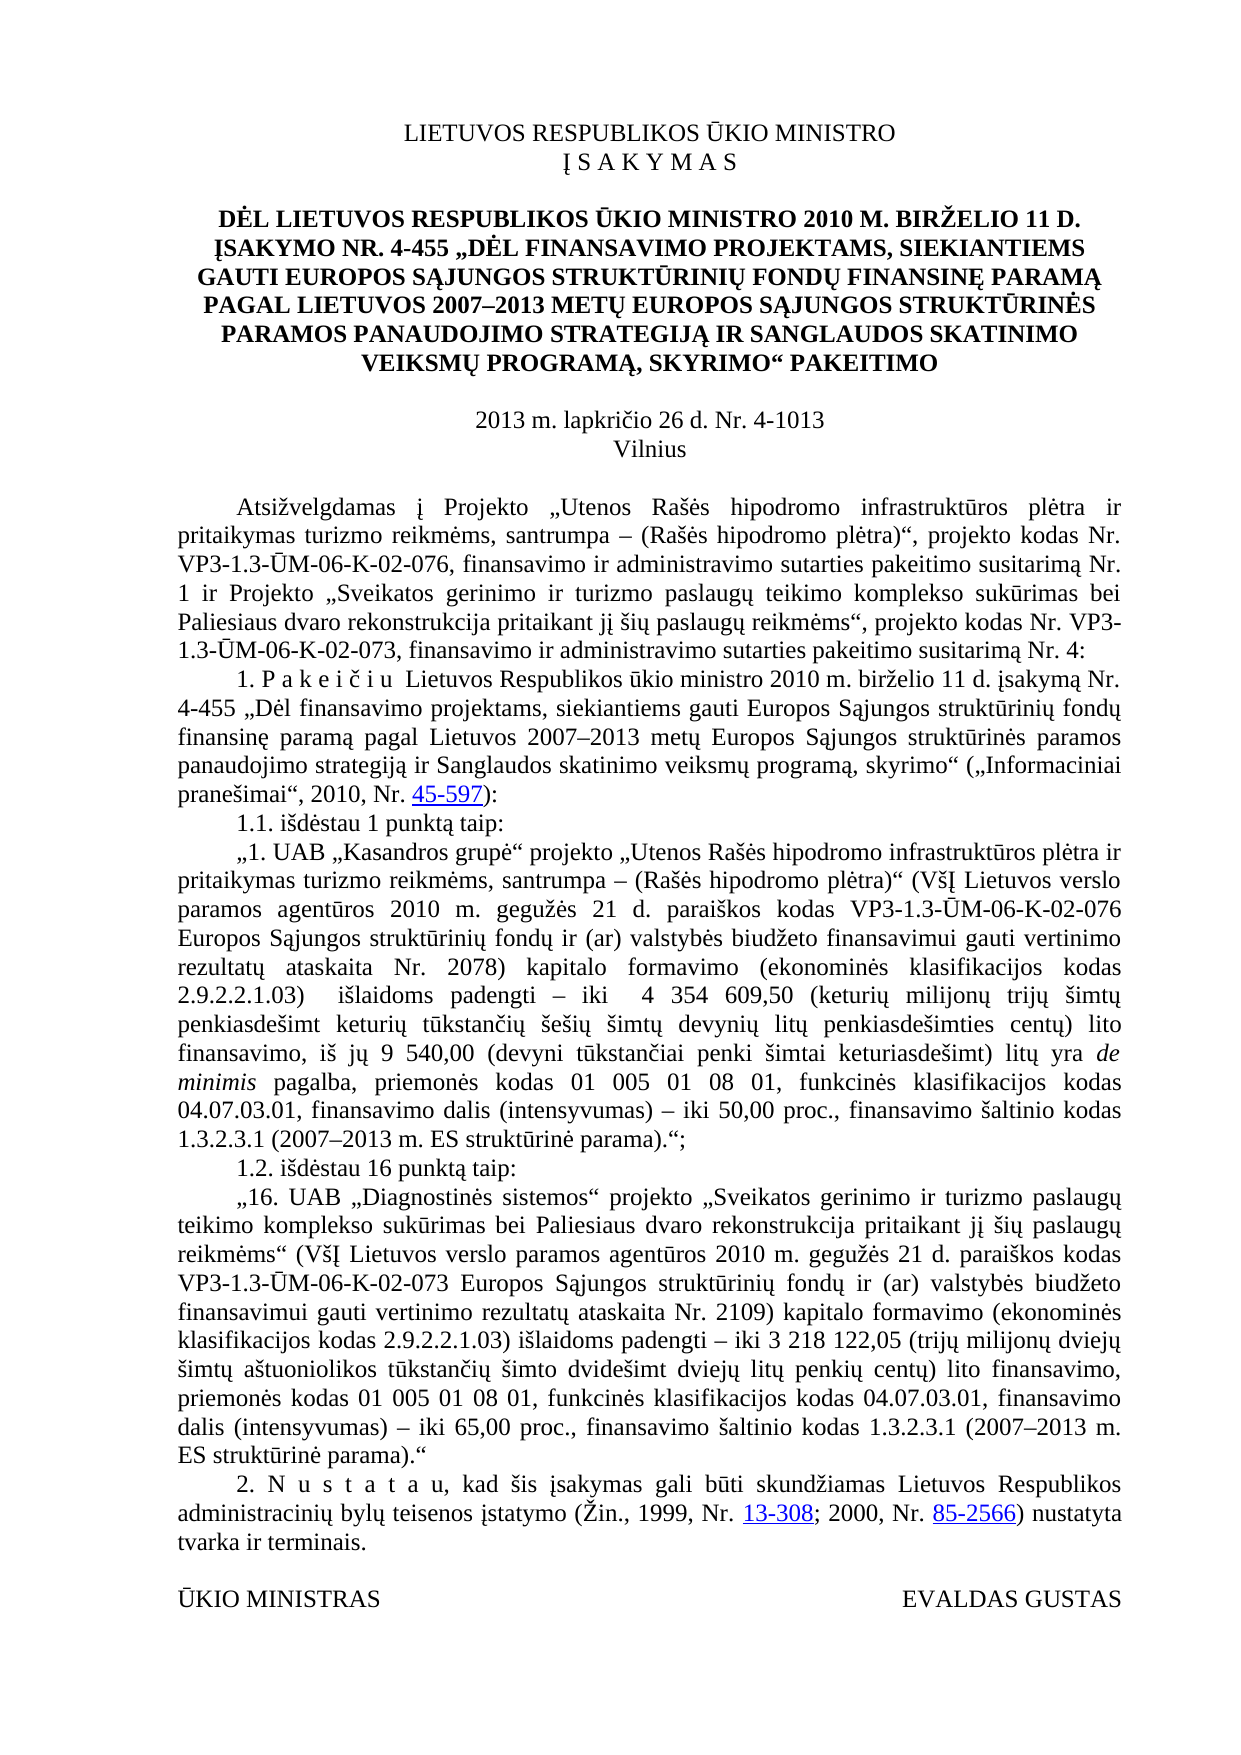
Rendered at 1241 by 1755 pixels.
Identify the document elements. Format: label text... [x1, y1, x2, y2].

text Ūkio ministras Evaldas Gustas [177, 1584, 1122, 1613]
text 2013 m. lapkričio 26 d. Nr. 4-1013 [177, 406, 1122, 434]
text Atsižvelgdamas į Projekto „Utenos Rašės hipodromo infrastruktūros plėtra ir pritaikymas turizmo reikmėms, santrumpa – (Rašės hipodromo plėtra)“, projekto kodas Nr. VP3-1.3-ŪM-06-K-02-076, finansavimo ir administravimo sutarties pakeitimo susitarimą Nr. 1 ir Projekto „Sveikatos gerinimo ir turizmo paslaugų teikimo komplekso sukūrimas bei Paliesiaus dvaro rekonstrukcija pritaikant jį šių paslaugų reikmėms“, projekto kodas Nr. VP3-1.3-ŪM-06-K-02-073, finansavimo ir administravimo sutarties pakeitimo susitarimą Nr. 4: [177, 492, 1122, 664]
text „1. UAB „Kasandros grupė“ projekto „Utenos Rašės hipodromo infrastruktūros plėtra ir pritaikymas turizmo reikmėms, santrumpa – (Rašės hipodromo plėtra)“ (VšĮ Lietuvos verslo paramos agentūros 2010 m. gegužės 21 d. paraiškos kodas VP3-1.3-ŪM-06-K-02-076 Europos Sąjungos struktūrinių fondų ir (ar) valstybės biudžeto finansavimui gauti vertinimo rezultatų ataskaita Nr. 2078) kapitalo formavimo (ekonominės klasifikacijos kodas 2.9.2.2.1.03) išlaidoms padengti – iki 4 354 609,50 (keturių milijonų trijų šimtų penkiasdešimt keturių tūkstančių šešių šimtų devynių litų penkiasdešimties centų) lito finansavimo, iš jų 9 540,00 (devyni tūkstančiai penki šimtai keturiasdešimt) litų yra de minimis pagalba, priemonės kodas 01 005 01 08 01, funkcinės klasifikacijos kodas 04.07.03.01, finansavimo dalis (intensyvumas) – iki 50,00 proc., finansavimo šaltinio kodas 1.3.2.3.1 (2007–2013 m. ES struktūrinė parama).“; [177, 837, 1122, 1153]
text DĖL LIETUVOS RESPUBLIKOS ŪKIO MINISTRO 2010 M. BIRŽELIO 11 D. ĮSAKYMO NR. 4-455 „DĖL FINANSAVIMO PROJEKTAMS, SIEKIANTIEMS GAUTI EUROPOS SĄJUNGOS STRUKTŪRINIŲ FONDŲ FINANSINĘ PARAMĄ PAGAL LIETUVOS 2007–2013 METŲ EUROPOS SĄJUNGOS STRUKTŪRINĖS PARAMOS PANAUDOJIMO STRATEGIJĄ IR SANGLAUDOS SKATINIMO VEIKSMŲ PROGRAMĄ, SKYRIMO“ PAKEITIMO [177, 204, 1122, 377]
text Vilnius [177, 434, 1122, 463]
text 1. P a k e i č i u Lietuvos Respublikos ūkio ministro 2010 m. birželio 11 d. įsakymą Nr. 4-455 „Dėl finansavimo projektams, siekiantiems gauti Europos Sąjungos struktūrinių fondų finansinę paramą pagal Lietuvos 2007–2013 metų Europos Sąjungos struktūrinės paramos panaudojimo strategiją ir Sanglaudos skatinimo veiksmų programą, skyrimo“ („Informaciniai pranešimai“, 2010, Nr. 45-597): [177, 664, 1122, 808]
text 1.2. išdėstau 16 punktą taip: [177, 1153, 1122, 1182]
text LIETUVOS RESPUBLIKOS ŪKIO MINISTRO [177, 118, 1122, 147]
text 2. N u s t a t a u, kad šis įsakymas gali būti skundžiamas Lietuvos Respublikos administracinių bylų teisenos įstatymo (Žin., 1999, Nr. 13-308; 2000, Nr. 85-2566) nustatyta tvarka ir terminais. [177, 1469, 1122, 1556]
text 1.1. išdėstau 1 punktą taip: [177, 808, 1122, 837]
text Į S A K Y M A S [177, 147, 1122, 176]
text „16. UAB „Diagnostinės sistemos“ projekto „Sveikatos gerinimo ir turizmo paslaugų teikimo komplekso sukūrimas bei Paliesiaus dvaro rekonstrukcija pritaikant jį šių paslaugų reikmėms“ (VšĮ Lietuvos verslo paramos agentūros 2010 m. gegužės 21 d. paraiškos kodas VP3-1.3-ŪM-06-K-02-073 Europos Sąjungos struktūrinių fondų ir (ar) valstybės biudžeto finansavimui gauti vertinimo rezultatų ataskaita Nr. 2109) kapitalo formavimo (ekonominės klasifikacijos kodas 2.9.2.2.1.03) išlaidoms padengti – iki 3 218 122,05 (trijų milijonų dviejų šimtų aštuoniolikos tūkstančių šimto dvidešimt dviejų litų penkių centų) lito finansavimo, priemonės kodas 01 005 01 08 01, funkcinės klasifikacijos kodas 04.07.03.01, finansavimo dalis (intensyvumas) – iki 65,00 proc., finansavimo šaltinio kodas 1.3.2.3.1 (2007–2013 m. ES struktūrinė parama).“ [177, 1182, 1122, 1469]
